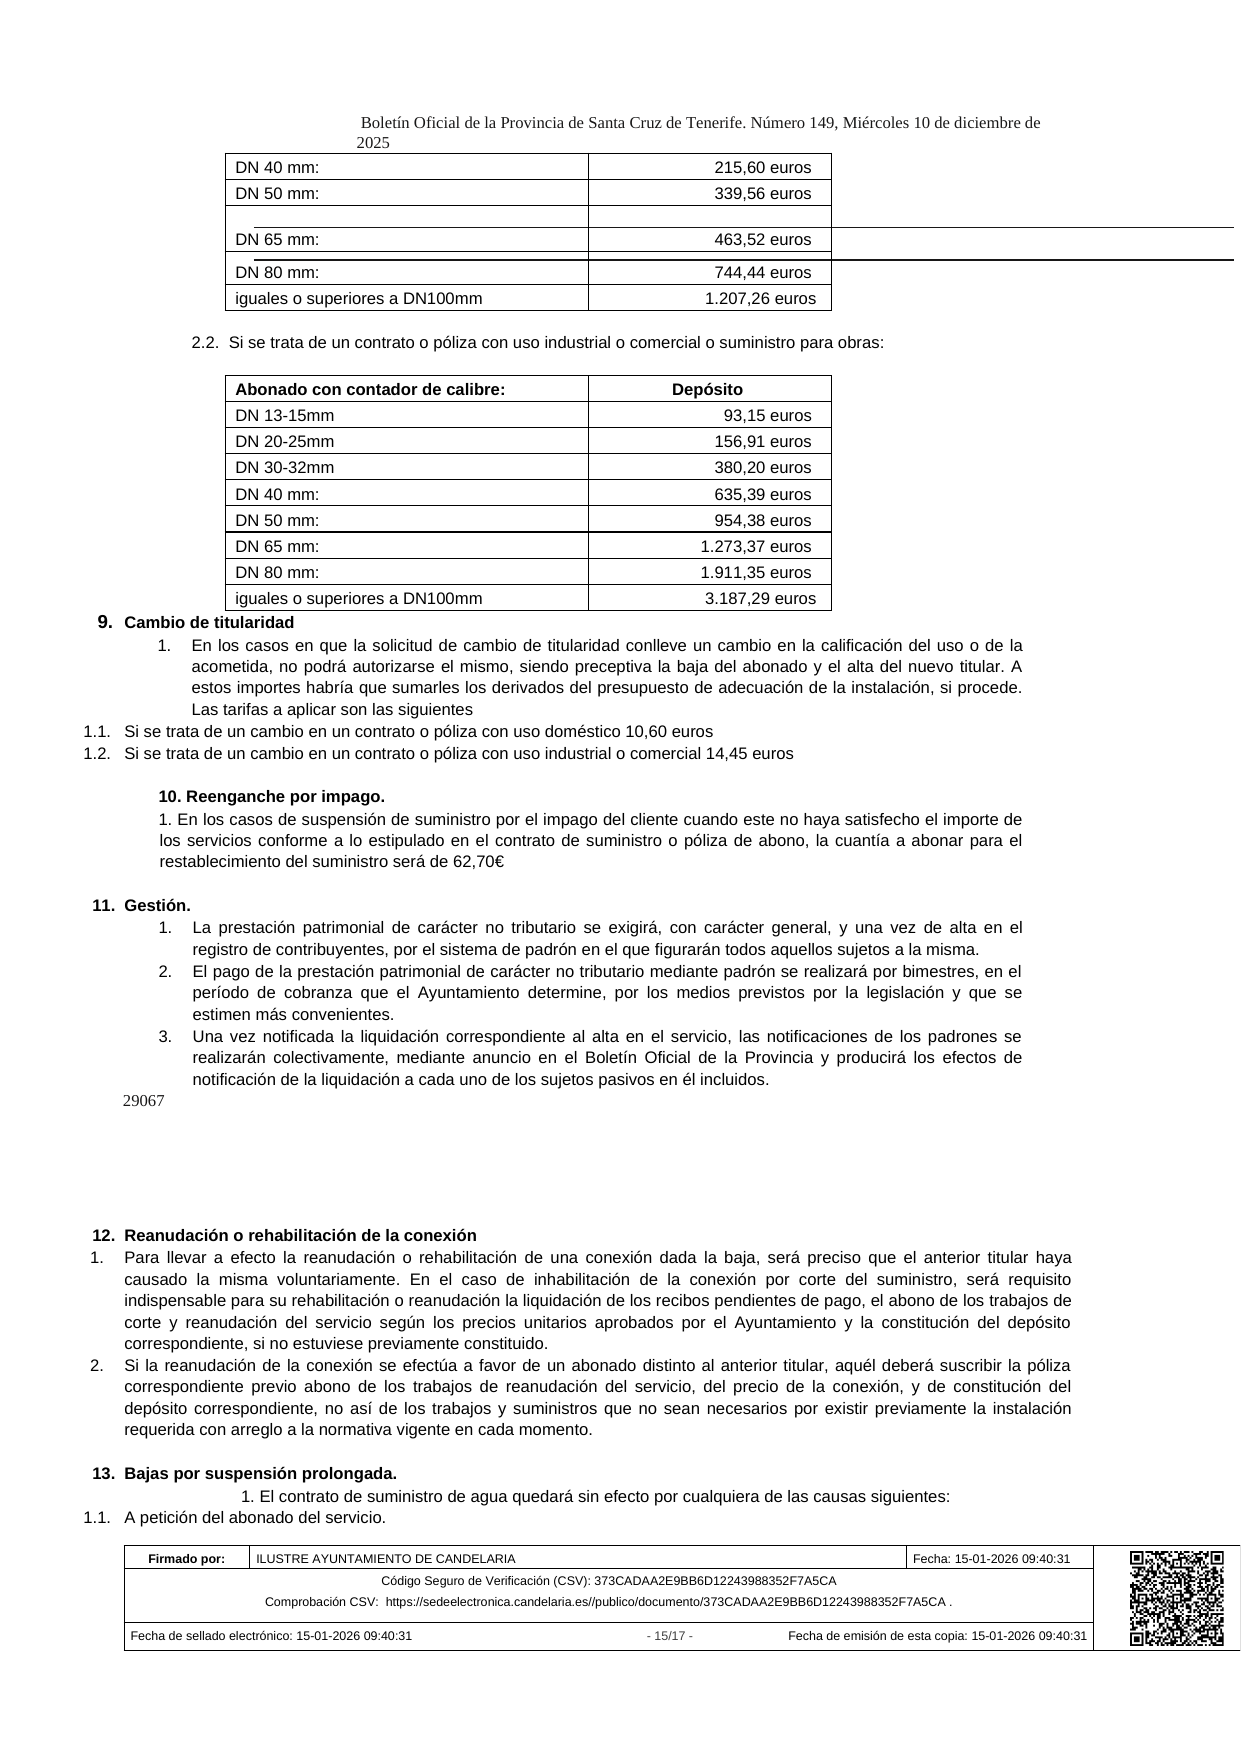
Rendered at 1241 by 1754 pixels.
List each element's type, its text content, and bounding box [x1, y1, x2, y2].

table_cell 1.207,26 euros [589, 285, 831, 310]
table_cell DN 20-25mm [226, 428, 588, 453]
table_cell DN 80 mm: [226, 559, 588, 583]
list Si la reanudación de la conexión se efectúa a favor de un abonado distinto al anterior titular, aquél deberá suscribir la póliza correspondiente previo abono de los trabajos de reanudación del servicio, del precio de la conexión, y de constitución del depósito correspondiente, no así de los trabajos y suministros que no sean necesarios por existir previamente la instalación requerida con arreglo a la normativa vigente en cada momento. [90, 1356, 1073, 1439]
list Si se trata de un cambio en un contrato o póliza con uso doméstico 10,60 euros [83, 722, 1067, 741]
table_cell DN 30-32mm [226, 454, 588, 479]
table_cell 215,60 euros [589, 154, 831, 178]
table_cell 1.273,37 euros [589, 533, 831, 557]
list Una vez notificada la liquidación correspondiente al alta en el servicio, las notificaciones de los padrones se realizarán colectivamente, mediante anuncio en el Boletín Oficial de la Provincia y producirá los efectos de notificación de la liquidación a cada uno de los sujetos pasivos en él incluidos. [158, 1026, 1023, 1088]
table_cell 380,20 euros [589, 454, 831, 479]
list Cambio de titularidad [97, 611, 1025, 632]
text 29067 [123, 1091, 1078, 1110]
table_cell 1.911,35 euros [589, 559, 831, 583]
table_cell 93,15 euros [589, 402, 831, 427]
list Gestión. [92, 896, 1078, 915]
table_cell DN 50 mm: [226, 506, 588, 531]
list Reanudación o rehabilitación de la conexión [92, 1226, 1078, 1245]
table_cell 156,91 euros [589, 428, 831, 453]
table_cell 635,39 euros [589, 480, 831, 505]
list El pago de la prestación patrimonial de carácter no tributario mediante padrón se realizará por bimestres, en el período de cobranza que el Ayuntamiento determine, por los medios previstos por la legislación y que se estimen más convenientes. [158, 962, 1023, 1024]
table_cell iguales o superiores a DN100mm [226, 585, 588, 609]
text 1. El contrato de suministro de agua quedará sin efecto por cualquiera de las causas siguientes: [241, 1486, 1073, 1506]
table_cell DN 80 mm: [226, 252, 588, 284]
list En los casos en que la solicitud de cambio de titularidad conlleve un cambio en la calificación del uso o de la acometida, no podrá autorizarse el mismo, siendo preceptiva la baja del abonado y el alta del nuevo titular. A estos importes habría que sumarles los derivados del presupuesto de adecuación de la instalación, si procede. Las tarifas a aplicar son las siguientes [157, 635, 1024, 719]
table_cell DN 40 mm: [226, 154, 588, 178]
list Para llevar a efecto la reanudación o rehabilitación de una conexión dada la baja, será preciso que el anterior titular haya causado la misma voluntariamente. En el caso de inhabilitación de la conexión por corte del suministro, será requisito indispensable para su rehabilitación o reanudación la liquidación de los recibos pendientes de pago, el abono de los trabajos de corte y reanudación del servicio según los precios unitarios aprobados por el Ayuntamiento y la constitución del depósito correspondiente, si no estuviese previamente constituido. [90, 1248, 1073, 1353]
list La prestación patrimonial de carácter no tributario se exigirá, con carácter general, y una vez de alta en el registro de contribuyentes, por el sistema de padrón en el que figurarán todos aquellos sujetos a la misma. [158, 918, 1023, 959]
table_cell 463,52 euros [589, 228, 831, 251]
table_cell iguales o superiores a DN100mm [226, 285, 588, 310]
table_header Depósito [589, 376, 831, 401]
table_cell 339,56 euros [589, 180, 831, 204]
text 10. Reenganche por impago. [158, 787, 1078, 806]
list A petición del abonado del servicio. [83, 1508, 1073, 1527]
table_cell [589, 252, 831, 259]
table_cell 954,38 euros [589, 506, 831, 531]
text 1. En los casos de suspensión de suministro por el impago del cliente cuando este no haya satisfecho el importe de los servicios conforme a lo estipulado en el contrato de suministro o póliza de abono, la cuantía a abonar para el restablecimiento del suministro será de 62,70€ [158, 809, 1024, 871]
list Bajas por suspensión prolongada. [92, 1464, 1078, 1483]
table_cell [589, 206, 831, 227]
table_cell DN 13-15mm [226, 402, 588, 427]
list Si se trata de un cambio en un contrato o póliza con uso industrial o comercial 14,45 euros [83, 743, 1067, 763]
table_cell DN 65 mm: [226, 206, 588, 251]
table_cell 744,44 euros [589, 261, 831, 284]
list Si se trata de un contrato o póliza con uso industrial o comercial o suministro para obras: [191, 333, 1073, 352]
table_cell DN 40 mm: [226, 480, 588, 505]
table_cell 3.187,29 euros [589, 585, 831, 609]
table_cell DN 50 mm: [226, 180, 588, 204]
table_cell DN 65 mm: [226, 533, 588, 557]
table_header Abonado con contador de calibre: [226, 376, 588, 401]
